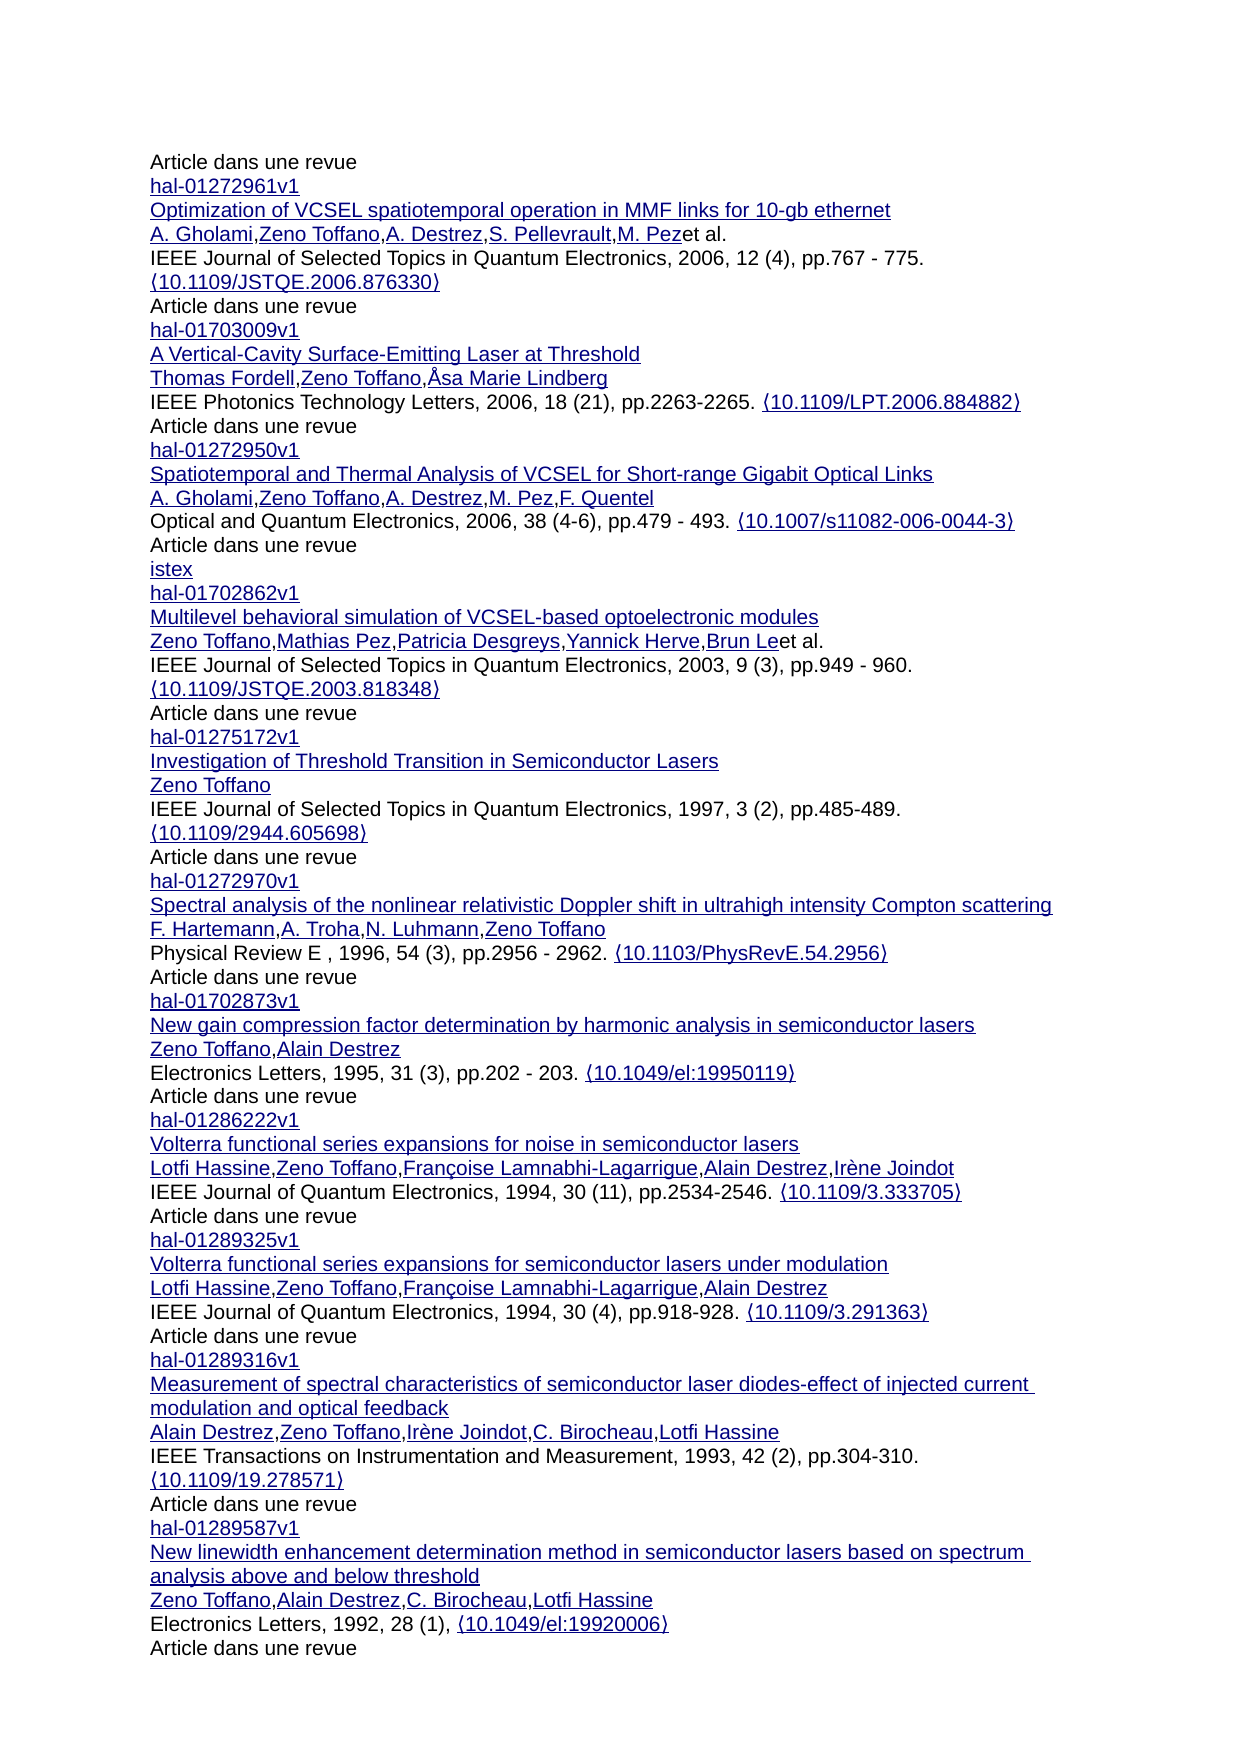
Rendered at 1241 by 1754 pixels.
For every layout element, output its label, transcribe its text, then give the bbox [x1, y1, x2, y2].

table_cell Spatiotemporal and Thermal Analysis of VCSEL for Short-range Gigabit Optical Links A. Gholami,Zeno Toffano,A. Destrez,M. Pez,F. Quentel Optical and Quantum Electronics, 2006, 38 (4-6), pp.479 - 493. ⟨10.1007/s11082-006-0044-3⟩ Article dans une revue istex hal-01702862v1 [150, 461, 1090, 605]
table_cell Article dans une revue hal-01272961v1 [150, 150, 1090, 198]
table_cell Investigation of Threshold Transition in Semiconductor Lasers Zeno Toffano IEEE Journal of Selected Topics in Quantum Electronics, 1997, 3 (2), pp.485-489. ⟨10.1109/2944.605698⟩ Article dans une revue hal-01272970v1 [150, 749, 1090, 893]
table_cell Volterra functional series expansions for noise in semiconductor lasers Lotfi Hassine,Zeno Toffano,Françoise Lamnabhi-Lagarrigue,Alain Destrez,Irène Joindot IEEE Journal of Quantum Electronics, 1994, 30 (11), pp.2534-2546. ⟨10.1109/3.333705⟩ Article dans une revue hal-01289325v1 [150, 1132, 1090, 1252]
table_cell Multilevel behavioral simulation of VCSEL-based optoelectronic modules Zeno Toffano,Mathias Pez,Patricia Desgreys,Yannick Herve,Brun Leet al. IEEE Journal of Selected Topics in Quantum Electronics, 2003, 9 (3), pp.949 - 960. ⟨10.1109/JSTQE.2003.818348⟩ Article dans une revue hal-01275172v1 [150, 605, 1090, 749]
table_cell New linewidth enhancement determination method in semiconductor lasers based on spectrum analysis above and below threshold Zeno Toffano,Alain Destrez,C. Birocheau,Lotfi Hassine Electronics Letters, 1992, 28 (1), ⟨10.1049/el:19920006⟩ Article dans une revue [150, 1540, 1090, 1659]
table_cell Spectral analysis of the nonlinear relativistic Doppler shift in ultrahigh intensity Compton scattering F. Hartemann,A. Troha,N. Luhmann,Zeno Toffano Physical Review E , 1996, 54 (3), pp.2956 - 2962. ⟨10.1103/PhysRevE.54.2956⟩ Article dans une revue hal-01702873v1 [150, 893, 1090, 1012]
table_cell Volterra functional series expansions for semiconductor lasers under modulation Lotfi Hassine,Zeno Toffano,Françoise Lamnabhi-Lagarrigue,Alain Destrez IEEE Journal of Quantum Electronics, 1994, 30 (4), pp.918-928. ⟨10.1109/3.291363⟩ Article dans une revue hal-01289316v1 [150, 1252, 1090, 1372]
table_cell Optimization of VCSEL spatiotemporal operation in MMF links for 10-gb ethernet A. Gholami,Zeno Toffano,A. Destrez,S. Pellevrault,M. Pezet al. IEEE Journal of Selected Topics in Quantum Electronics, 2006, 12 (4), pp.767 - 775. ⟨10.1109/JSTQE.2006.876330⟩ Article dans une revue hal-01703009v1 [150, 198, 1090, 342]
table_cell A Vertical-Cavity Surface-Emitting Laser at Threshold Thomas Fordell,Zeno Toffano,Åsa Marie Lindberg IEEE Photonics Technology Letters, 2006, 18 (21), pp.2263-2265. ⟨10.1109/LPT.2006.884882⟩ Article dans une revue hal-01272950v1 [150, 342, 1090, 461]
table_cell New gain compression factor determination by harmonic analysis in semiconductor lasers Zeno Toffano,Alain Destrez Electronics Letters, 1995, 31 (3), pp.202 - 203. ⟨10.1049/el:19950119⟩ Article dans une revue hal-01286222v1 [150, 1013, 1090, 1132]
table_cell Measurement of spectral characteristics of semiconductor laser diodes-effect of injected current modulation and optical feedback Alain Destrez,Zeno Toffano,Irène Joindot,C. Birocheau,Lotfi Hassine IEEE Transactions on Instrumentation and Measurement, 1993, 42 (2), pp.304-310. ⟨10.1109/19.278571⟩ Article dans une revue hal-01289587v1 [150, 1372, 1090, 1539]
